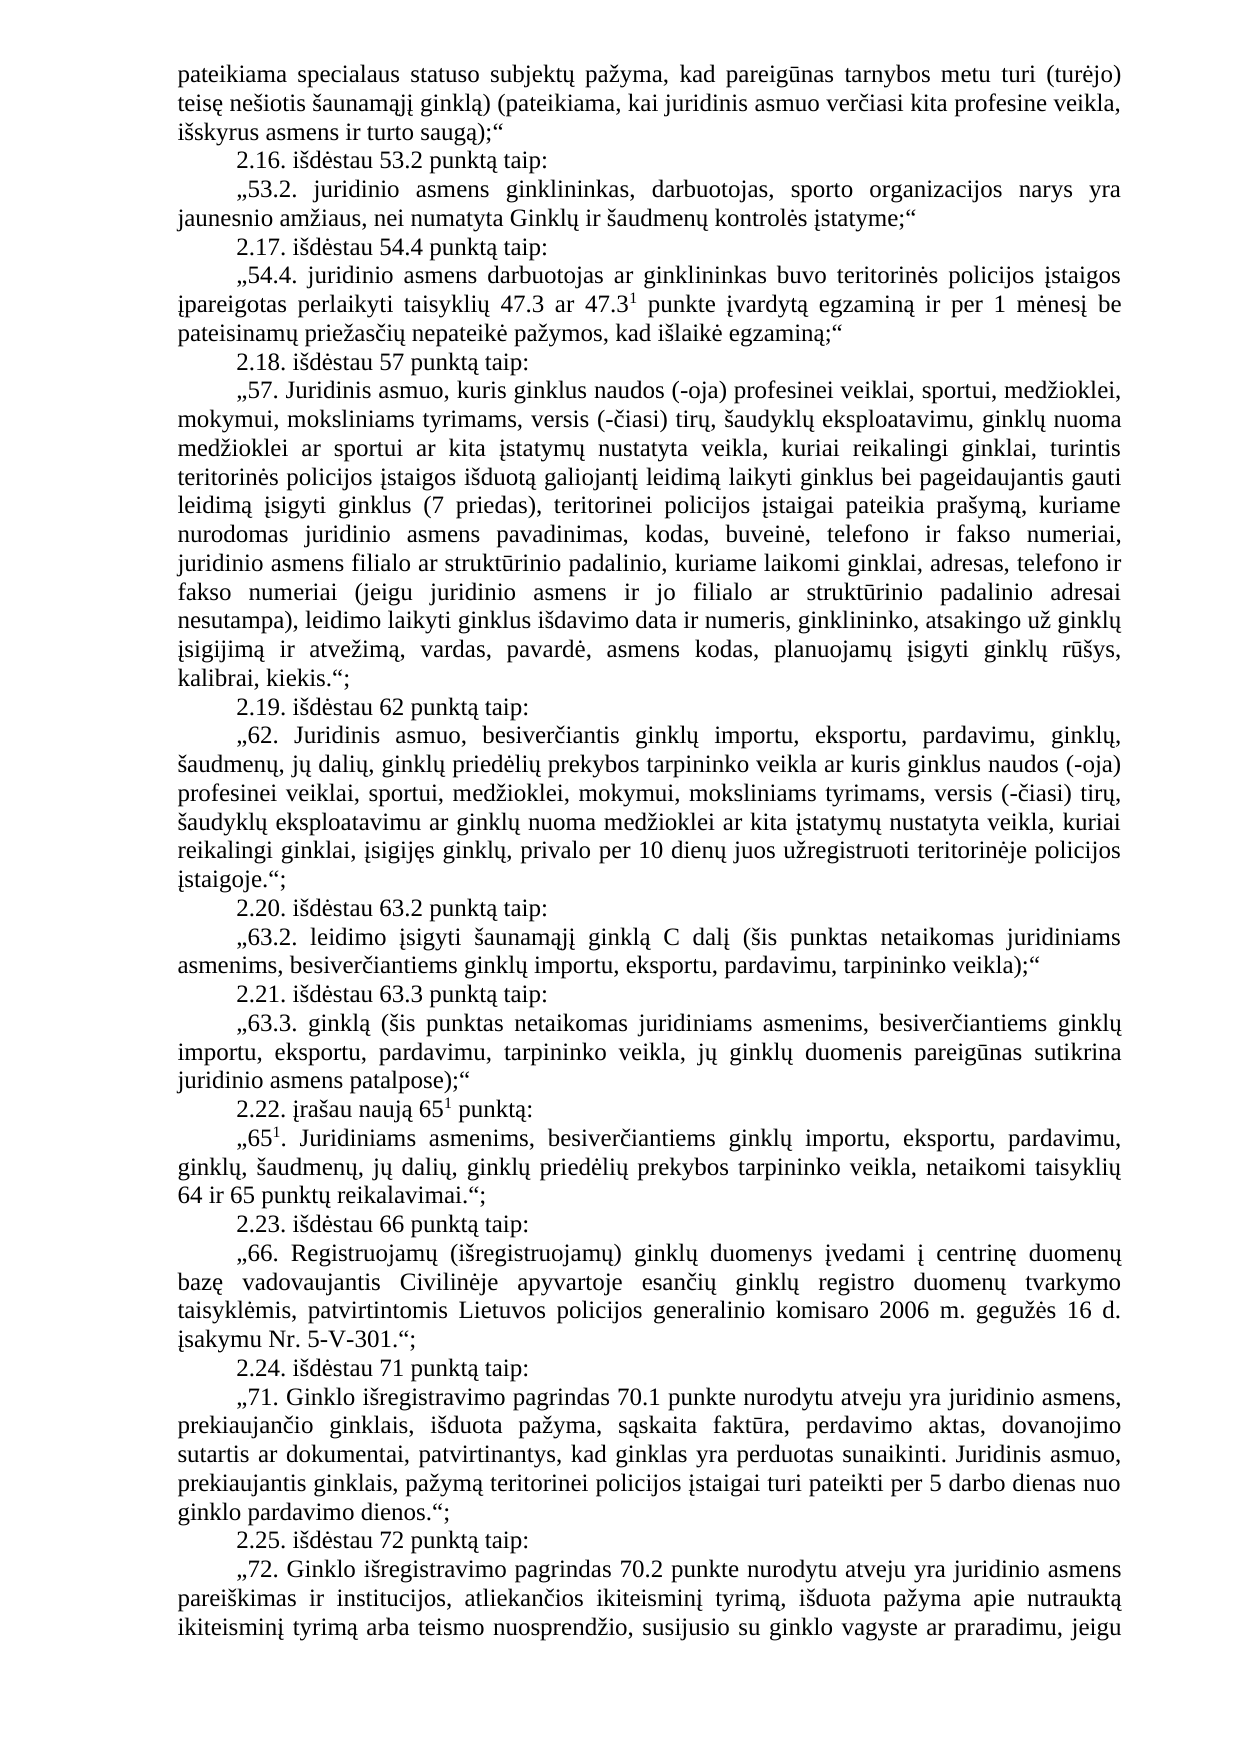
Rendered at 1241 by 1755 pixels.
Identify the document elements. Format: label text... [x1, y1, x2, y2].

text 2.24. išdėstau 71 punktą taip: [177, 1353, 1122, 1382]
text 2.20. išdėstau 63.2 punktą taip: [177, 893, 1122, 922]
text „651. Juridiniams asmenims, besiverčiantiems ginklų importu, eksportu, pardavimu, ginklų, šaudmenų, jų dalių, ginklų priedėlių prekybos tarpininko veikla, netaikomi taisyklių 64 ir 65 punktų reikalavimai.“; [177, 1123, 1122, 1209]
text 2.22. įrašau naują 651 punktą: [177, 1094, 1122, 1123]
text „63.2. leidimo įsigyti šaunamąjį ginklą C dalį (šis punktas netaikomas juridiniams asmenims, besiverčiantiems ginklų importu, eksportu, pardavimu, tarpininko veikla);“ [177, 922, 1122, 979]
text „54.4. juridinio asmens darbuotojas ar ginklininkas buvo teritorinės policijos įstaigos įpareigotas perlaikyti taisyklių 47.3 ar 47.31 punkte įvardytą egzaminą ir per 1 mėnesį be pateisinamų priežasčių nepateikė pažymos, kad išlaikė egzaminą;“ [177, 260, 1122, 347]
text „72. Ginklo išregistravimo pagrindas 70.2 punkte nurodytu atveju yra juridinio asmens pareiškimas ir institucijos, atliekančios ikiteisminį tyrimą, išduota pažyma apie nutrauktą ikiteisminį tyrimą arba teismo nuosprendžio, susijusio su ginklo vagyste ar praradimu, jeigu [177, 1554, 1122, 1640]
text „66. Registruojamų (išregistruojamų) ginklų duomenys įvedami į centrinę duomenų bazę vadovaujantis Civilinėje apyvartoje esančių ginklų registro duomenų tvarkymo taisyklėmis, patvirtintomis Lietuvos policijos generalinio komisaro 2006 m. gegužės 16 d. įsakymu Nr. 5-V-301.“; [177, 1238, 1122, 1353]
text „62. Juridinis asmuo, besiverčiantis ginklų importu, eksportu, pardavimu, ginklų, šaudmenų, jų dalių, ginklų priedėlių prekybos tarpininko veikla ar kuris ginklus naudos (-oja) profesinei veiklai, sportui, medžioklei, mokymui, moksliniams tyrimams, versis (-čiasi) tirų, šaudyklų eksploatavimu ar ginklų nuoma medžioklei ar kita įstatymų nustatyta veikla, kuriai reikalingi ginklai, įsigijęs ginklų, privalo per 10 dienų juos užregistruoti teritorinėje policijos įstaigoje.“; [177, 720, 1122, 893]
text „53.2. juridinio asmens ginklininkas, darbuotojas, sporto organizacijos narys yra jaunesnio amžiaus, nei numatyta Ginklų ir šaudmenų kontrolės įstatyme;“ [177, 174, 1122, 232]
text 2.18. išdėstau 57 punktą taip: [177, 347, 1122, 375]
text „71. Ginklo išregistravimo pagrindas 70.1 punkte nurodytu atveju yra juridinio asmens, prekiaujančio ginklais, išduota pažyma, sąskaita faktūra, perdavimo aktas, dovanojimo sutartis ar dokumentai, patvirtinantys, kad ginklas yra perduotas sunaikinti. Juridinis asmuo, prekiaujantis ginklais, pažymą teritorinei policijos įstaigai turi pateikti per 5 darbo dienas nuo ginklo pardavimo dienos.“; [177, 1382, 1122, 1525]
text „57. Juridinis asmuo, kuris ginklus naudos (-oja) profesinei veiklai, sportui, medžioklei, mokymui, moksliniams tyrimams, versis (-čiasi) tirų, šaudyklų eksploatavimu, ginklų nuoma medžioklei ar sportui ar kita įstatymų nustatyta veikla, kuriai reikalingi ginklai, turintis teritorinės policijos įstaigos išduotą galiojantį leidimą laikyti ginklus bei pageidaujantis gauti leidimą įsigyti ginklus (7 priedas), teritorinei policijos įstaigai pateikia prašymą, kuriame nurodomas juridinio asmens pavadinimas, kodas, buveinė, telefono ir fakso numeriai, juridinio asmens filialo ar struktūrinio padalinio, kuriame laikomi ginklai, adresas, telefono ir fakso numeriai (jeigu juridinio asmens ir jo filialo ar struktūrinio padalinio adresai nesutampa), leidimo laikyti ginklus išdavimo data ir numeris, ginklininko, atsakingo už ginklų įsigijimą ir atvežimą, vardas, pavardė, asmens kodas, planuojamų įsigyti ginklų rūšys, kalibrai, kiekis.“; [177, 375, 1122, 692]
text pateikiama specialaus statuso subjektų pažyma, kad pareigūnas tarnybos metu turi (turėjo) teisę nešiotis šaunamąjį ginklą) (pateikiama, kai juridinis asmuo verčiasi kita profesine veikla, išskyrus asmens ir turto saugą);“ [177, 59, 1122, 145]
text 2.21. išdėstau 63.3 punktą taip: [177, 979, 1122, 1008]
text 2.16. išdėstau 53.2 punktą taip: [177, 145, 1122, 174]
text 2.19. išdėstau 62 punktą taip: [177, 692, 1122, 720]
text 2.17. išdėstau 54.4 punktą taip: [177, 232, 1122, 260]
text 2.23. išdėstau 66 punktą taip: [177, 1209, 1122, 1238]
text 2.25. išdėstau 72 punktą taip: [177, 1525, 1122, 1554]
text „63.3. ginklą (šis punktas netaikomas juridiniams asmenims, besiverčiantiems ginklų importu, eksportu, pardavimu, tarpininko veikla, jų ginklų duomenis pareigūnas sutikrina juridinio asmens patalpose);“ [177, 1008, 1122, 1094]
